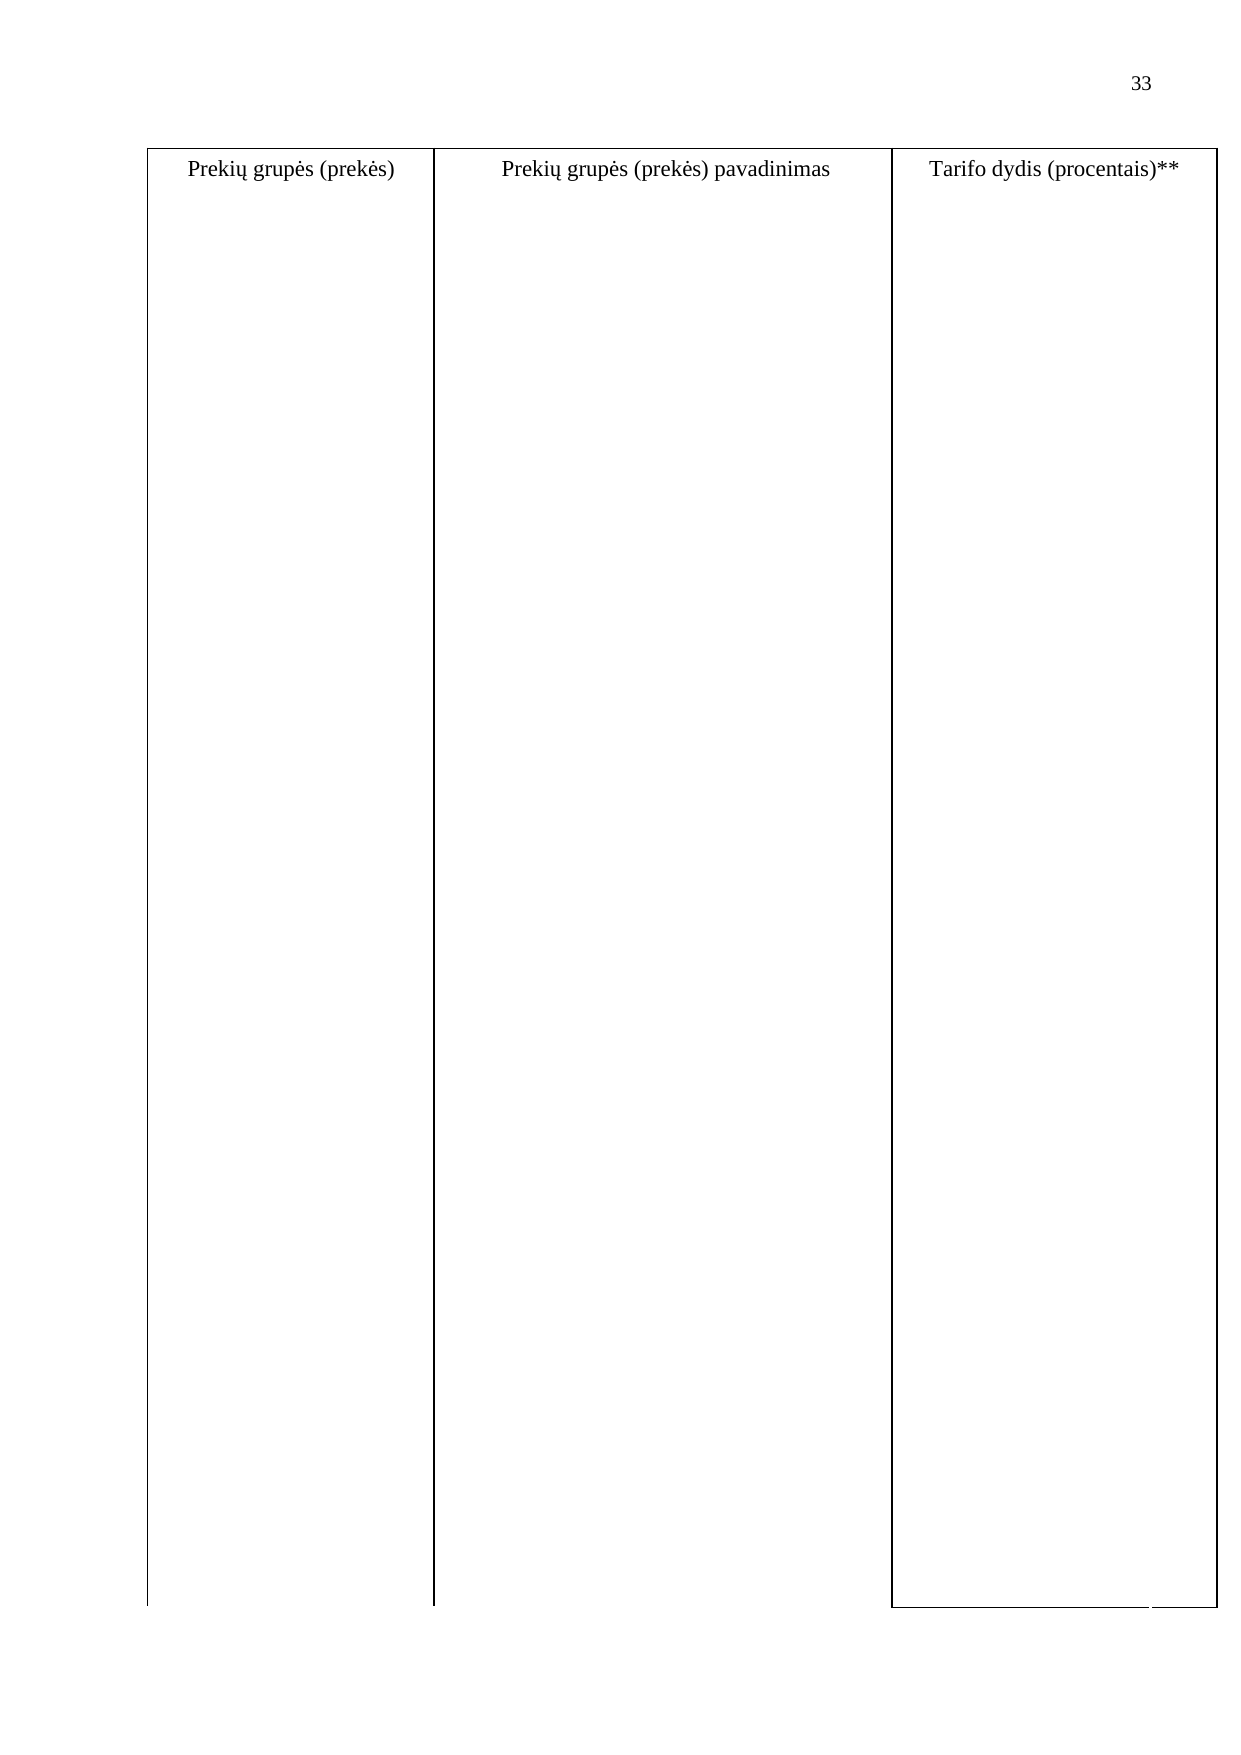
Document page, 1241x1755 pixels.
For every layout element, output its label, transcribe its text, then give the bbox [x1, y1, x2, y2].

table_header Prekių grupės (prekės) [148, 149, 433, 1606]
table_header Prekių grupės (prekės) pavadinimas [435, 149, 891, 1606]
table_header Tarifo dydis (procentais)** [893, 149, 1216, 1606]
